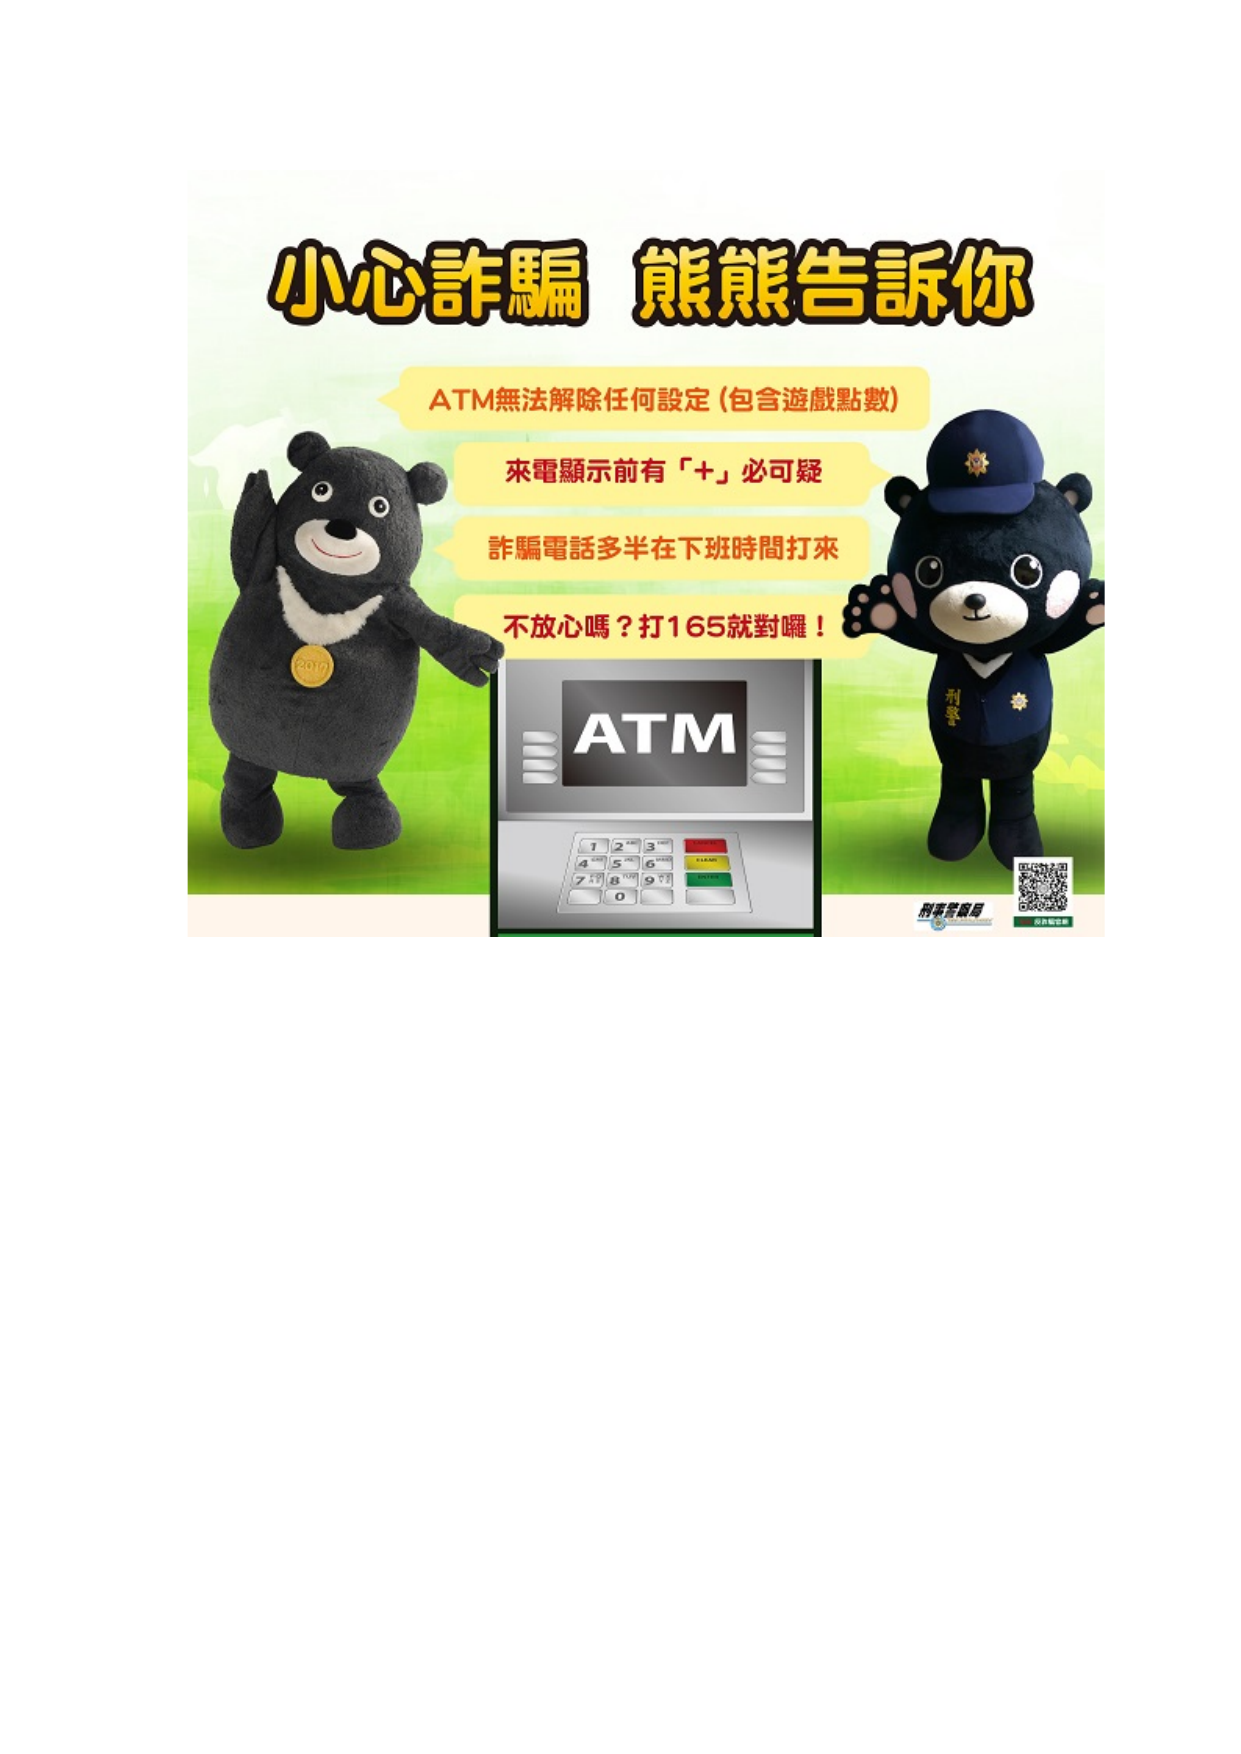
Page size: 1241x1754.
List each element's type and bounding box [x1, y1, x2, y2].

picture [187, 170, 1105, 937]
